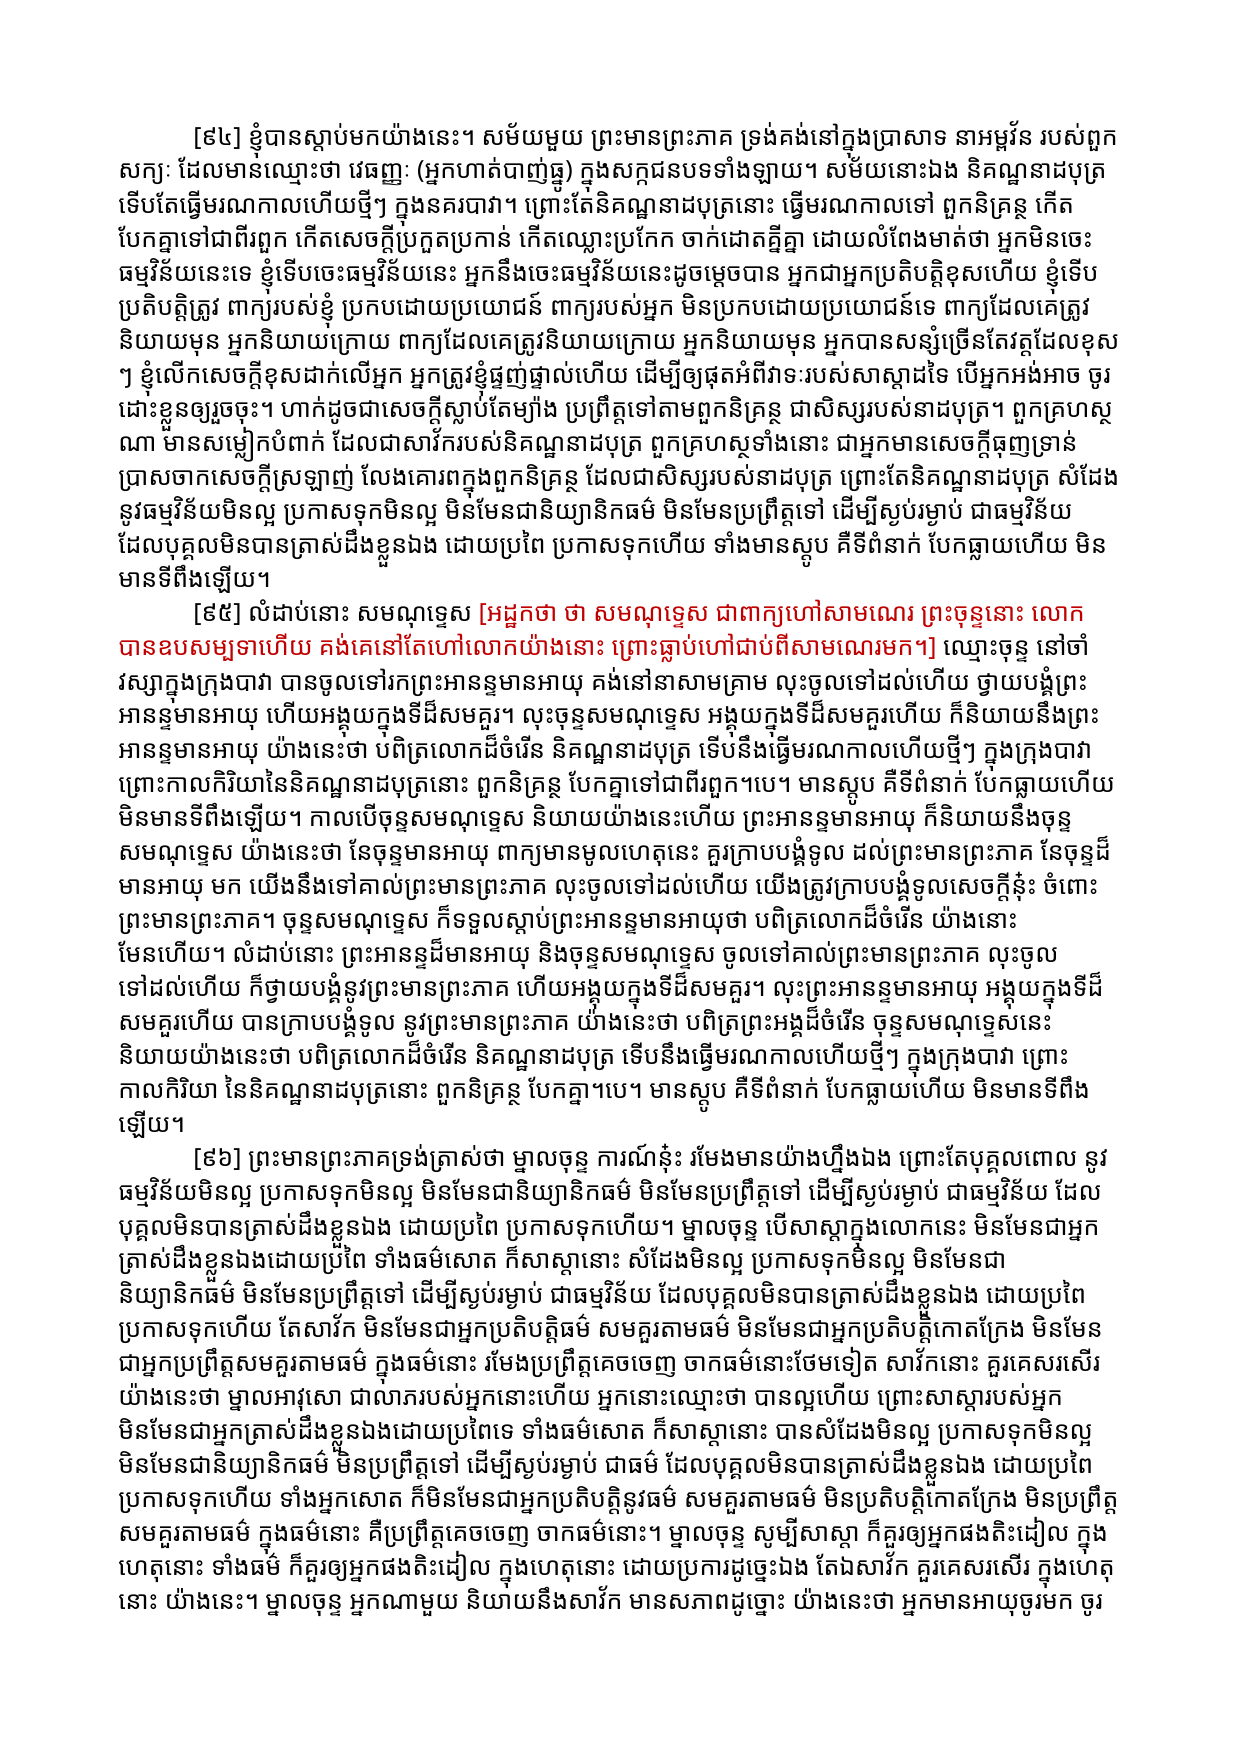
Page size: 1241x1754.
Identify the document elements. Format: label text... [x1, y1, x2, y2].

text [៩៦] ព្រះមានព្រះភាគទ្រង់ត្រាស់ថា ម្នាលចុន្ទ ការណ៍នុ៎ះ រមែងមានយ៉ាងហ្នឹងឯង ព្រោះ​តែ​បុគ្គលពោល នូវធម្មវិន័យ​មិនល្អ ប្រកាសទុកមិនល្អ មិនមែនជានិយ្យានិកធម៌ មិនមែនប្រព្រឹត្ត​ទៅ ដើម្បី​ស្ងប់រម្ងាប់ ជាធម្មវិន័យ ដែលបុគ្គលមិនបានត្រាស់ដឹង​ខ្លួនឯង ដោយប្រពៃ ប្រកាសទុកហើយ។ ម្នាលចុន្ទ បើសាស្តាក្នុងលោកនេះ មិនមែន​ជាអ្នកត្រាស់ដឹង​ខ្លួនឯង​ដោយប្រពៃ ទាំងធម៌​សោត ក៏​សាស្តានោះ សំដែង​មិនល្អ ប្រកាសទុកមិនល្អ មិនមែនជានិយ្យានិកធម៌ មិនមែនប្រព្រឹត្ត​ទៅ ដើម្បី​ស្ងប់រម្ងាប់ ជាធម្មវិន័យ ដែលបុគ្គលមិនបានត្រាស់ដឹង​ខ្លួនឯង ដោយប្រពៃ ប្រកាសទុកហើយ តែ​សាវ័ក មិនមែនជាអ្នកប្រតិបត្តិធម៌ សមគួរតាមធម៌ មិនមែន​ជាអ្នកប្រតិបត្តិកោតក្រែង មិនមែន​ជាអ្នកប្រព្រឹត្តសមគួរតាមធម៌ ក្នុងធម៌នោះ រមែងប្រព្រឹត្តគេចចេញ ចាកធម៌នោះថែមទៀត សាវ័ក​នោះ គួរគេសរសើរយ៉ាងនេះថា ម្នាលអាវុសោ ជាលាភរបស់អ្នកនោះហើយ អ្នកនោះឈ្មោះថា បាន​ល្អហើយ ព្រោះសាស្តារបស់អ្នក មិនមែន​ជាអ្នកត្រាស់ដឹង​ខ្លួនឯង​ដោយប្រពៃទេ ទាំងធម៌​សោត ក៏​សាស្តានោះ បានសំដែង​មិនល្អ ប្រកាសទុកមិនល្អ មិនមែនជានិយ្យានិកធម៌ មិនប្រព្រឹត្ត​ទៅ ដើម្បី​ស្ងប់រម្ងាប់ ជាធម៌ ដែលបុគ្គលមិនបានត្រាស់ដឹង​ខ្លួនឯង ដោយប្រពៃ ប្រកាសទុកហើយ ទាំងអ្នក​សោត ក៏មិនមែនជាអ្នកប្រតិបត្តិនូវធម៌ សមគួរតាមធម៌ មិន​ប្រតិបត្តិកោតក្រែង មិន​ប្រព្រឹត្ត​សម​គួរតាមធម៌ ក្នុងធម៌នោះ គឺប្រព្រឹត្តគេចចេញ ចាកធម៌នោះ។ ម្នាលចុន្ទ សូម្បីសាស្តា ក៏គួរឲ្យអ្នក​ផង​តិះ​ដៀល ក្នុងហេតុនោះ ទាំងធម៌ ក៏គួរ​ឲ្យអ្នកផងតិះដៀល ក្នុងហេតុនោះ ដោយប្រការ​ដូច្នេះឯង តែឯសាវ័ក គួរគេសរសើរ ក្នុងហេតុនោះ យ៉ាងនេះ។ ម្នាលចុន្ទ អ្នកណាមួយ និយាយនឹងសាវ័ក មានសភាពដូច្នោះ យ៉ាងនេះថា អ្នកមានអាយុចូរមក ចូរប្រតិបត្តិធម៌ ដែល​សាស្តា​របស់អ្នកបាន​សំដែង​ទុកហើយ បានបញ្ញត្ត​ទុកហើយយ៉ាងនោះចុះ។ បុគ្គលណាបបួលក្តី បបួលនូវបុគ្គលណាក្តី បុគ្គលណា ដែល​គេបបួលហើយ ប្រតិបត្តិ​តាមដូច្នោះក្តី ពួកបុគ្គល​ទាំងអស់​នោះ រមែងបាននូវ​បាប​ដ៏ច្រើន។ ដំណើរនោះ តើព្រោះហេតុអ្វី។ ម្នាលចុន្ទ ព្រោះដំណើរនុ៎ះ រមែង​មានយ៉ាងនេះ ក្នុង​ធម្មវិន័យ ដែលសាស្តាសំដែង​មិនល្អហើយ ប្រកាសទុកមិនល្អហើយ មិនមែន​ជា​និយ្យានិកធម៌ មិនមែនប្រព្រឹត្ត​ទៅ ដើម្បី​ស្ងប់រម្ងាប់ ជាធម៌ ដែលបុគ្គលមិនបានត្រាស់ដឹង​ខ្លួនឯង ដោយប្រពៃ ប្រកាសទុកហើយ។ [118, 1140, 1122, 1617]
text [៩៥] លំដាប់នោះ សមណុទ្ទេស [អដ្ឋកថា ថា សមណុទ្ទេស ជាពាក្យហៅសាមណេរ ព្រះចុន្ទនោះ លោក​បានឧបសម្បទាហើយ គង់គេ​នៅតែហៅលោកយ៉ាងនោះ ព្រោះធ្លាប់​ហៅជាប់​ពីសាមណេរមក។] ឈ្មោះចុន្ទ នៅចាំវស្សាក្នុងក្រុងបាវា បានចូលទៅរកព្រះអានន្ទមានអាយុ គង់នៅ​នាសាមគ្រាម លុះចូលទៅដល់ហើយ ថ្វាយបង្គំព្រះអានន្ទមានអាយុ ហើយអង្គុយក្នុងទីដ៏សមគួរ។ លុះ​ចុន្ទសមណុទ្ទេស អង្គុយក្នុងទីដ៏សមគួរហើយ ក៏និយាយ​នឹងព្រះអានន្ទមានអាយុ យ៉ាងនេះថា បពិត្រលោកដ៏ចំរើន និគណ្ឋនាដបុត្រ ទើបនឹងធ្វើមរណកាលហើយថ្មីៗ ក្នុងក្រុងបាវា ព្រោះ​កាលកិរិយានៃនិគណ្ឋនាដបុត្រនោះ ពួកនិគ្រន្ថ បែកគ្នាទៅជាពីរពួក។បេ។ ​មានស្តូប គឺទីពំនាក់ បែកធ្លាយហើយ មិនមានទីពឹងឡើយ។ កាលបើចុន្ទសមណុទ្ទេស និយាយយ៉ាងនេះហើយ ព្រះអានន្ទមានអាយុ ក៏និយាយនឹងចុន្ទសមណុទ្ទេស យ៉ាងនេះថា នែចុន្ទមានអាយុ ពាក្យមានមូល​ហេតុនេះ គួរក្រាបបង្គំទូល ដល់ព្រះមានព្រះភាគ នែចុន្ទដ៏មានអាយុ មក យើងនឹងទៅគាល់​ព្រះមានព្រះភាគ លុះចូលទៅដល់ហើយ យើងត្រូវ​ក្រាបបង្គំទូលសេចក្តីនុ៎ះ ចំពោះ​ព្រះមានព្រះភាគ។ ចុន្ទសមណុទ្ទេស ក៏ទទួលស្តាប់​ព្រះអានន្ទមានអាយុថា បពិត្រលោកដ៏ចំរើន យ៉ាងនោះមែនហើយ។ លំដាប់នោះ ព្រះអានន្ទដ៏មានអាយុ និងចុន្ទសមណុទ្ទេស ចូលទៅគាល់​ព្រះមានព្រះភាគ លុះចូលទៅដល់ហើយ ក៏ថ្វាយបង្គំ​នូវព្រះមានព្រះភាគ ហើយអង្គុយក្នុង​ទីដ៏សមគួរ។ លុះព្រះអានន្ទមានអាយុ អង្គុយក្នុងទីដ៏សមគួរហើយ បានក្រាបបង្គំទូល នូវព្រះ​មាន​ព្រះភាគ យ៉ាងនេះថា បពិត្រព្រះអង្គដ៏ចំរើន ចុន្ទសមណុទ្ទេស​នេះ និយាយយ៉ាងនេះថា បពិត្រ​លោកដ៏ចំរើន និគណ្ឋនាដបុត្រ ទើបនឹងធ្វើមរណកាលហើយថ្មីៗ ក្នុងក្រុងបាវា ព្រោះ​កាលកិរិយា​ នៃនិគណ្ឋនាដបុត្រនោះ ពួកនិគ្រន្ថ បែកគ្នា។បេ។ ​មានស្តូប គឺទីពំនាក់ បែកធ្លាយហើយ មិនមាន​ទីពឹងឡើយ។ [118, 595, 1122, 1140]
text [៩៤] ខ្ញុំបានស្តាប់មកយ៉ាងនេះ។ សម័យមួយ ព្រះមានព្រះភាគ ទ្រង់គង់នៅក្នុងប្រាសាទ នាអម្ពវ័ន របស់ពួកសក្យៈ ដែលមានឈ្មោះ​ថា វេធញ្ញៈ (អ្នកហាត់បាញ់ធ្នូ) ក្នុងសក្កជនបទទាំង​ឡាយ។ សម័យនោះឯង និគណ្ឋនាដបុត្រ ទើបតែធ្វើមរណកាលហើយថ្មីៗ ក្នុងនគរបាវា។ ព្រោះ​តែនិគណ្ឋនាដបុត្រនោះ ធ្វើមរណកាលទៅ ពួកនិគ្រន្ថ កើតបែកគ្នាទៅជាពីរពួក កើតសេចក្តីប្រកួត​ប្រកាន់ កើតឈ្លោះប្រកែក ចាក់ដោតគ្នីគ្នា ដោយលំពែងមាត់ថា អ្នកមិនចេះធម្មវិន័យ​នេះទេ ខ្ញុំទើប​ចេះ​ធម្មវិន័យនេះ អ្នកនឹងចេះធម្មវិន័យនេះដូចម្តេចបាន អ្នកជាអ្នកប្រតិបត្តិ​ខុសហើយ ខ្ញុំទើប​ប្រតិបត្តិ​ត្រូវ ពាក្យរបស់ខ្ញុំ ប្រកបដោយប្រយោជន៍ ពាក្យរបស់អ្នក មិនប្រកបដោយប្រយោជន៍ទេ ពាក្យដែលគេត្រូវនិយាយមុន អ្នកនិយាយក្រោយ ពាក្យដែលគេត្រូវនិយាយក្រោយ អ្នកនិយាយ​មុន អ្នកបានសន្សំច្រើនតែវត្តដែលខុសៗ ខ្ញុំលើកសេចក្តីខុស​ដាក់លើអ្នក អ្នកត្រូវខ្ញុំផ្ទញ់ផ្ទាល់ហើយ ដើម្បី​ឲ្យផុតអំពីវាទៈរបស់សាស្តាដទៃ បើអ្នកអង់អាច ចូរដោះខ្លួនឲ្យរួចចុះ។ ហាក់ដូចជាសេចក្តីស្លាប់​តែ​ម្យ៉ាង ប្រព្រឹត្តទៅតាមពួកនិគ្រន្ថ ជាសិស្សរបស់នាដបុត្រ។ ពួកគ្រហស្ថណា មានសម្លៀកបំពាក់ ដែល​ជាសាវ័ករបស់និគណ្ឋនាដបុត្រ ពួកគ្រហស្ថទាំងនោះ ជាអ្នកមានសេចក្តីធុញទ្រាន់ ប្រាសចាក​សេចក្តីស្រឡាញ់ លែងគោរព​ក្នុងពួកនិគ្រន្ថ ដែលជាសិស្ស​របស់​នាដបុត្រ ព្រោះតែ​និគណ្ឋនាដបុត្រ សំដែង​នូវធម្មវិន័យមិនល្អ ប្រកាស​ទុកមិនល្អ មិនមែនជា​និយ្យានិកធម៌ មិនមែនប្រព្រឹត្តទៅ ដើម្បី​ស្ងប់រម្ងាប់ ជាធម្មវិន័យ ដែលបុគ្គលមិនបានត្រាស់ដឹងខ្លួនឯង ដោយប្រពៃ ប្រកាសទុកហើយ ទាំង​មានស្តូប គឺទីពំនាក់ បែកធ្លាយហើយ មិនមានទីពឹងឡើយ។ [118, 118, 1122, 595]
